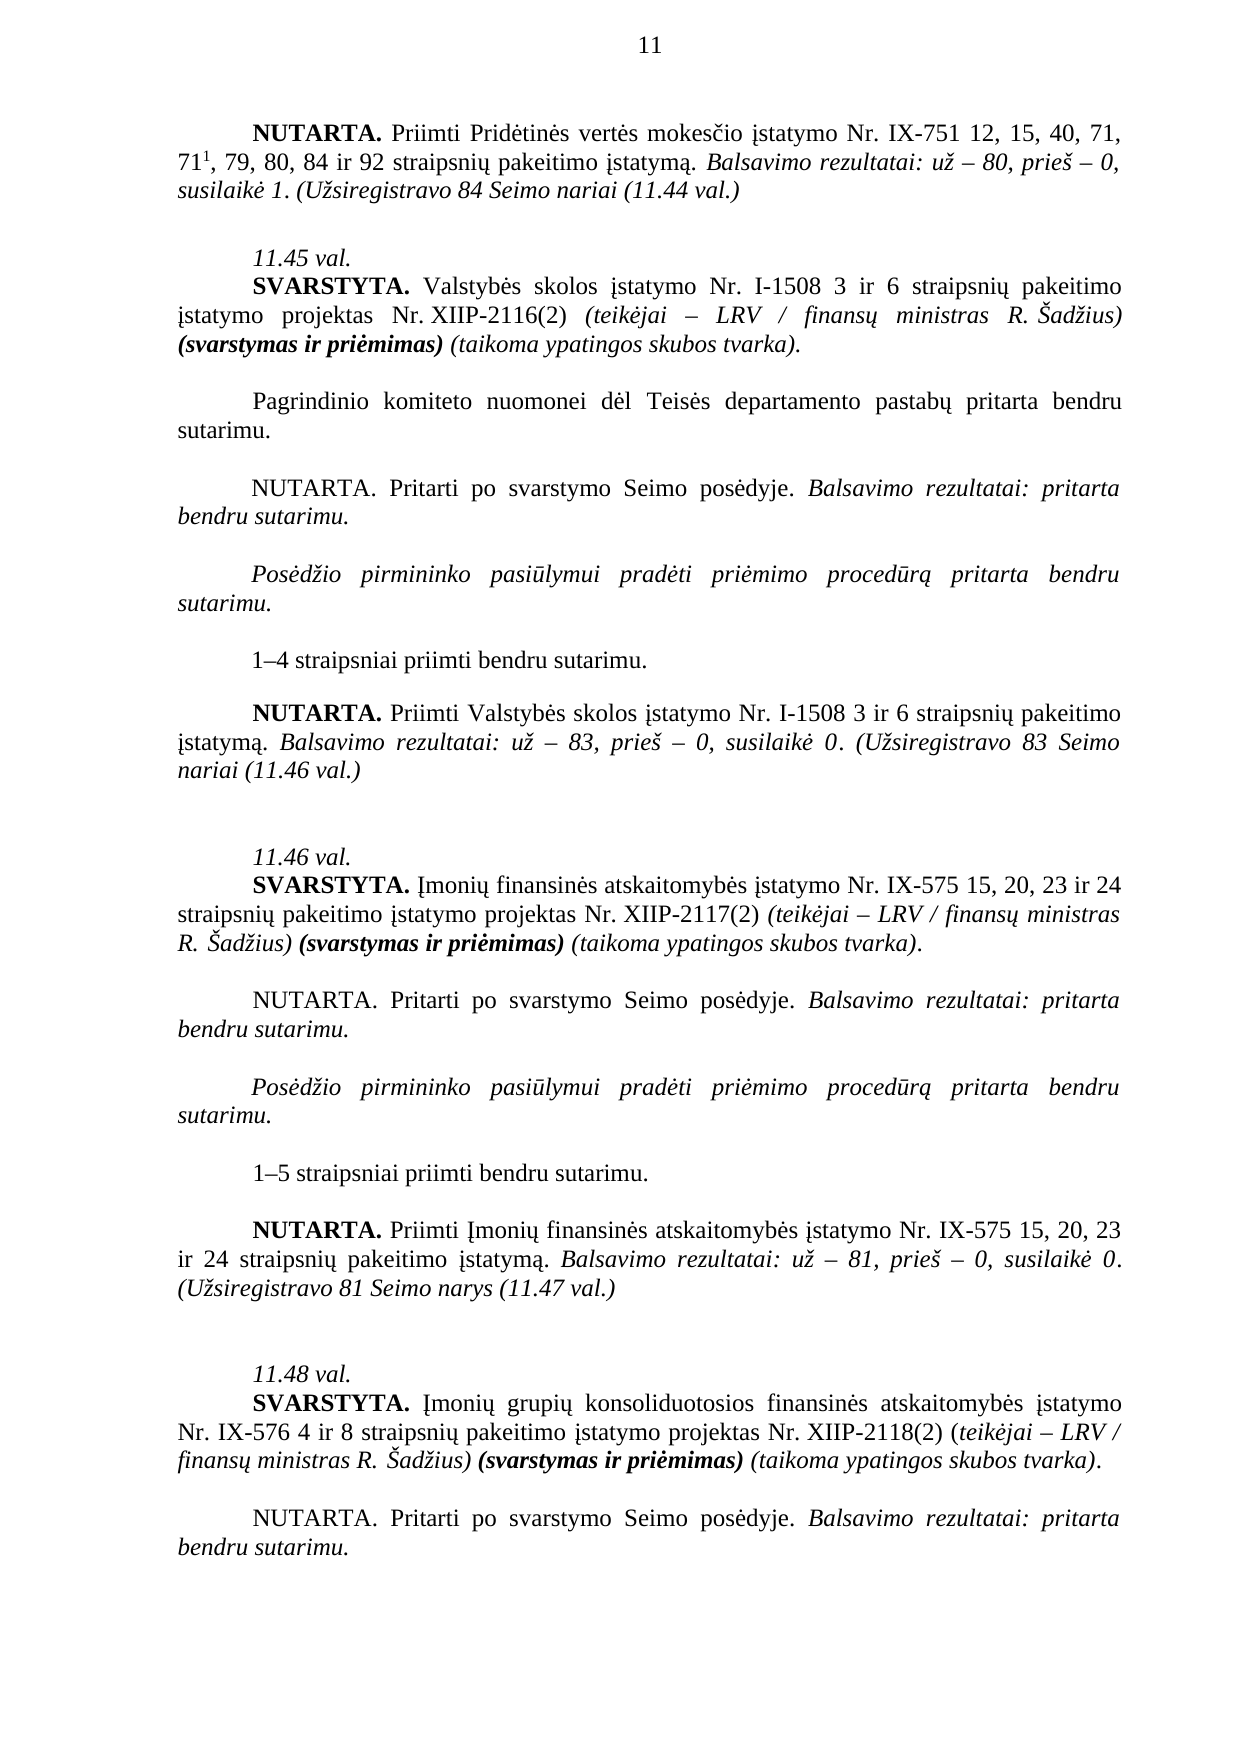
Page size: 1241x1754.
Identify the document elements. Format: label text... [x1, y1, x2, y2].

text SVARSTYTA. Valstybės skolos įstatymo Nr. I-1508 3 ir 6 straipsnių pakeitimo įstatymo projektas Nr. XIIP-2116(2) (teikėjai – LRV / finansų ministras R. Šadžius) (svarstymas ir priėmimas) (taikoma ypatingos skubos tvarka). [177, 271, 1122, 358]
text NUTARTA. Pritarti po svarstymo Seimo posėdyje. Balsavimo rezultatai: pritarta bendru sutarimu. [177, 1503, 1122, 1561]
text NUTARTA. Priimti Pridėtinės vertės mokesčio įstatymo Nr. IX-751 12, 15, 40, 71, 711, 79, 80, 84 ir 92 straipsnių pakeitimo įstatymą. Balsavimo rezultatai: už – 80, prieš – 0, susilaikė 1. (Užsiregistravo 84 Seimo nariai (11.44 val.) [177, 118, 1122, 204]
text Posėdžio pirmininko pasiūlymui pradėti priėmimo procedūrą pritarta bendru sutarimu. [177, 1072, 1122, 1129]
text Posėdžio pirmininko pasiūlymui pradėti priėmimo procedūrą pritarta bendru sutarimu. [177, 559, 1122, 616]
text 11.46 val. [177, 842, 1122, 871]
text 1–5 straipsniai priimti bendru sutarimu. [177, 1158, 1122, 1187]
text SVARSTYTA. Įmonių grupių konsoliduotosios finansinės atskaitomybės įstatymo Nr. IX-576 4 ir 8 straipsnių pakeitimo įstatymo projektas Nr. XIIP-2118(2) (teikėjai – LRV / finansų ministras R. Šadžius) (svarstymas ir priėmimas) (taikoma ypatingos skubos tvarka). [177, 1388, 1122, 1474]
text 11.48 val. [177, 1359, 1122, 1388]
text NUTARTA. Pritarti po svarstymo Seimo posėdyje. Balsavimo rezultatai: pritarta bendru sutarimu. [177, 986, 1122, 1043]
text Pagrindinio komiteto nuomonei dėl Teisės departamento pastabų pritarta bendru sutarimu. [177, 386, 1122, 444]
text 1–4 straipsniai priimti bendru sutarimu. [177, 645, 1122, 674]
text SVARSTYTA. Įmonių finansinės atskaitomybės įstatymo Nr. IX-575 15, 20, 23 ir 24 straipsnių pakeitimo įstatymo projektas Nr. XIIP-2117(2) (teikėjai – LRV / finansų ministras R. Šadžius) (svarstymas ir priėmimas) (taikoma ypatingos skubos tvarka). [177, 871, 1122, 957]
text 11.45 val. [177, 243, 1122, 271]
text NUTARTA. Pritarti po svarstymo Seimo posėdyje. Balsavimo rezultatai: pritarta bendru sutarimu. [177, 473, 1122, 530]
text NUTARTA. Priimti Įmonių finansinės atskaitomybės įstatymo Nr. IX-575 15, 20, 23 ir 24 straipsnių pakeitimo įstatymą. Balsavimo rezultatai: už – 81, prieš – 0, susilaikė 0. (Užsiregistravo 81 Seimo narys (11.47 val.) [177, 1216, 1122, 1302]
text NUTARTA. Priimti Valstybės skolos įstatymo Nr. I-1508 3 ir 6 straipsnių pakeitimo įstatymą. Balsavimo rezultatai: už – 83, prieš – 0, susilaikė 0. (Užsiregistravo 83 Seimo nariai (11.46 val.) [177, 698, 1122, 784]
